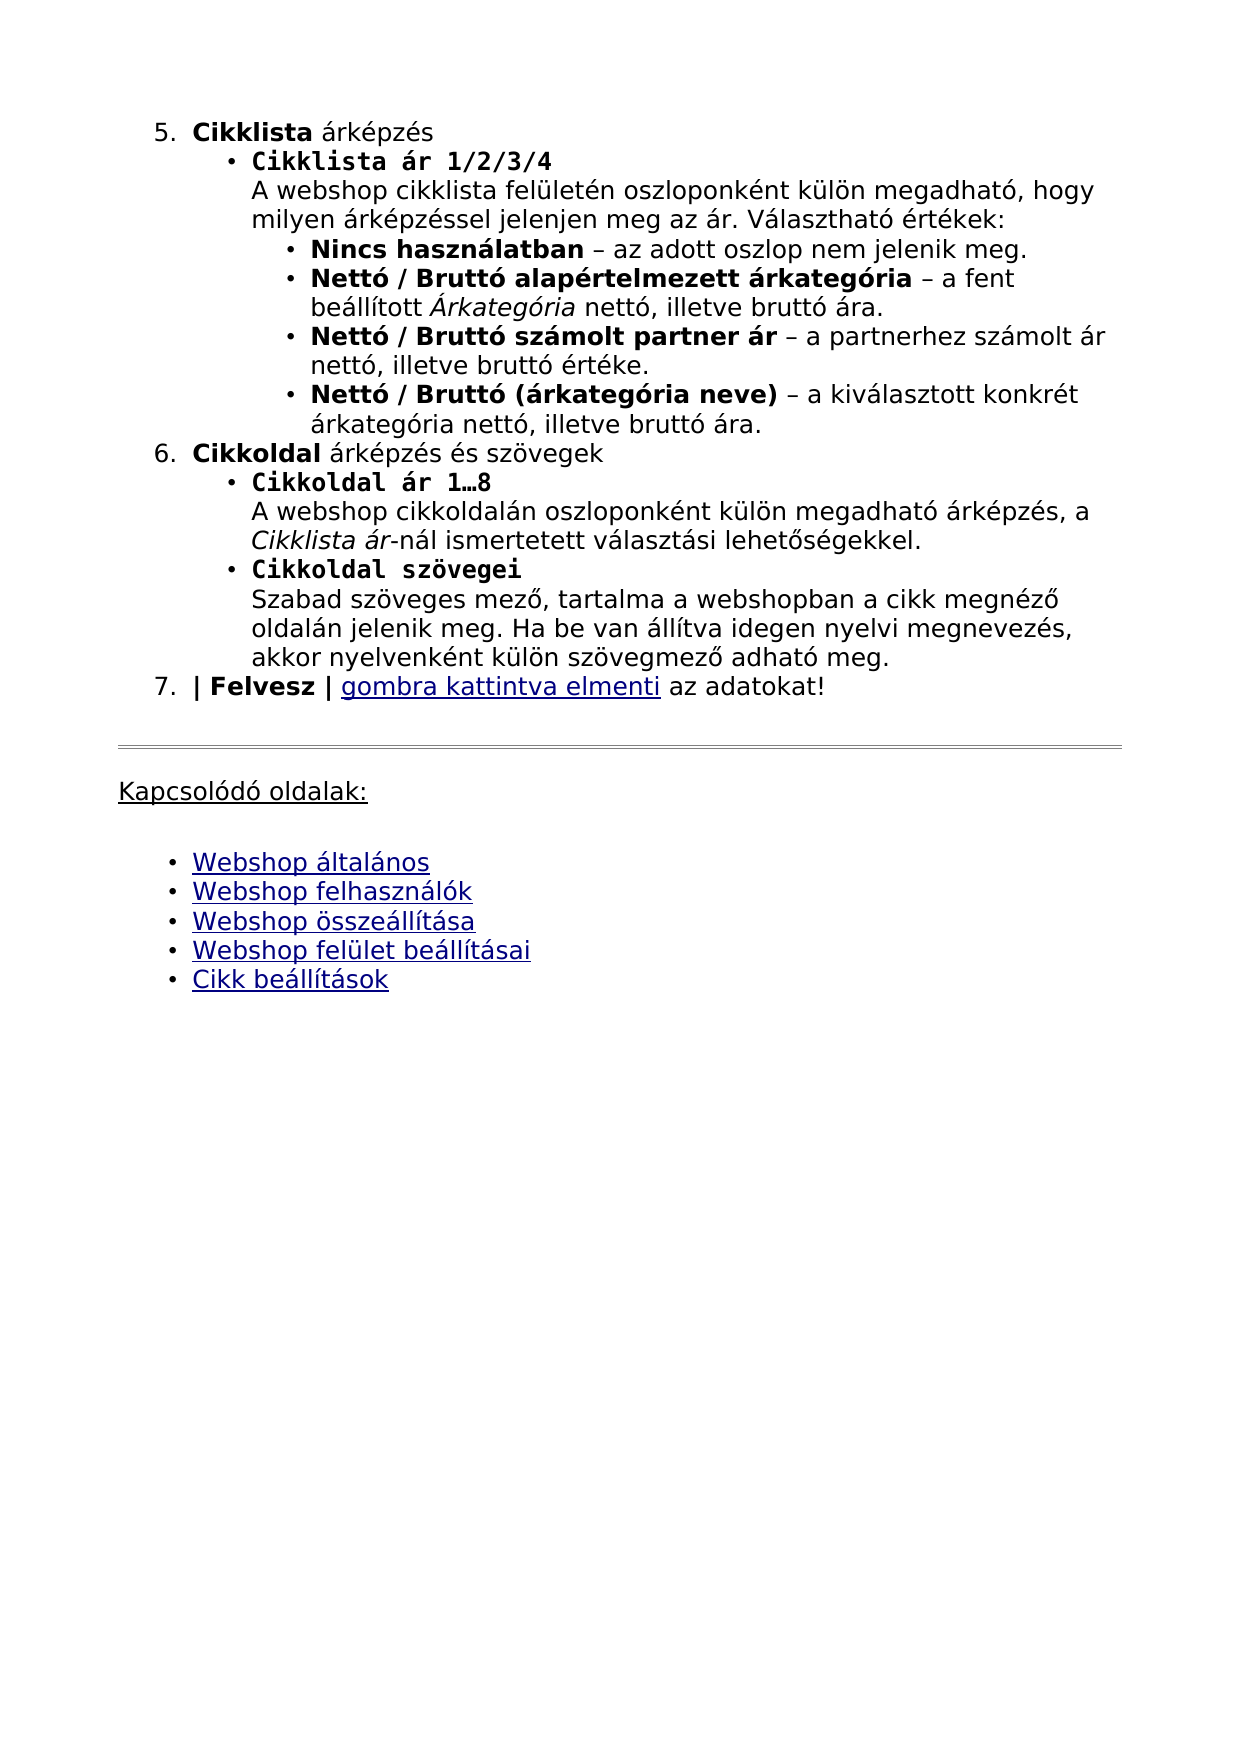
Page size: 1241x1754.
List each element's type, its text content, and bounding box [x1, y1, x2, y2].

list Nettó / Bruttó (árkategória neve) – a kiválasztott konkrét árkategória nettó, illetve bruttó ára. [295, 381, 1122, 439]
list Nettó / Bruttó alapértelmezett árkategória – a fent beállított Árkategória nettó, illetve bruttó ára. [295, 264, 1122, 322]
list Cikklista árképzés [177, 118, 1122, 147]
list Cikkoldal ár 1…8 A webshop cikkoldalán oszloponként külön megadható árképzés, a Cikklista ár-nál ismertetett választási lehetőségekkel. [236, 468, 1122, 556]
list Nettó / Bruttó számolt partner ár – a partnerhez számolt ár nettó, illetve bruttó értéke. [295, 322, 1122, 381]
list Cikkoldal szövegei Szabad szöveges mező, tartalma a webshopban a cikk megnéző oldalán jelenik meg. Ha be van állítva idegen nyelvi megnevezés, akkor nyelvenként külön szövegmező adható meg. [236, 556, 1122, 672]
list Webshop felhasználók [177, 878, 1122, 907]
list Webshop általános [177, 848, 1122, 878]
text Kapcsolódó oldalak: [118, 777, 1122, 806]
list Cikkoldal árképzés és szövegek [177, 439, 1122, 468]
list Cikklista ár 1/2/3/4 A webshop cikklista felületén oszloponként külön megadható, hogy milyen árképzéssel jelenjen meg az ár. Választható értékek: [236, 147, 1122, 235]
list Nincs használatban – az adott oszlop nem jelenik meg. [295, 235, 1122, 264]
list Webshop felület beállításai [177, 936, 1122, 965]
list Webshop összeállítása [177, 907, 1122, 936]
list Cikk beállítások [177, 965, 1122, 994]
list | Felvesz | gombra kattintva elmenti az adatokat! [177, 672, 1122, 701]
